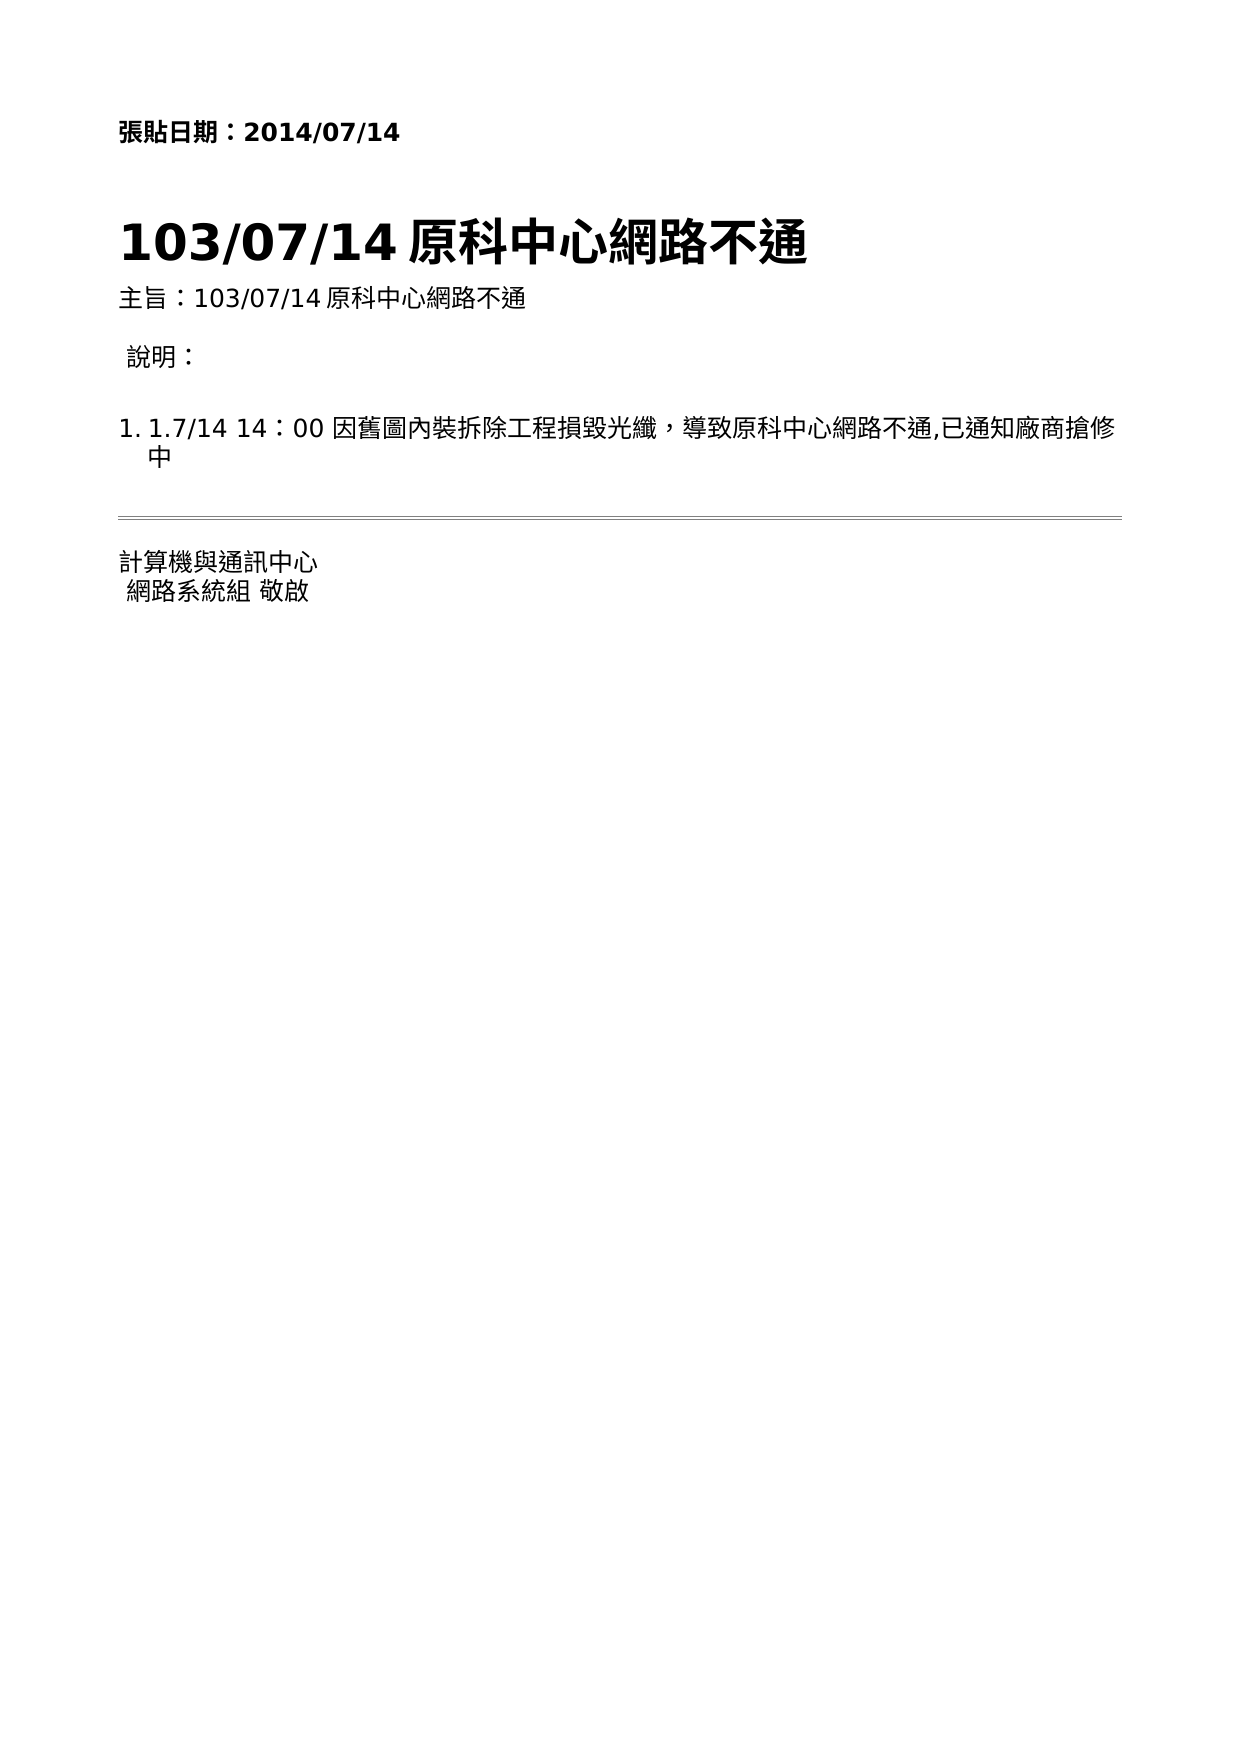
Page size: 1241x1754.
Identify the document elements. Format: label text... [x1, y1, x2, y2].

subtitle 103/07/14原科中心網路不通 [118, 214, 1122, 272]
text 計算機與通訊中心 網路系統組 敬啟 [118, 548, 1122, 607]
list 1.7/14 14：00 因舊圖內裝拆除工程損毀光纖，導致原科中心網路不通,已通知廠商搶修中 [118, 414, 1122, 472]
text 主旨：103/07/14原科中心網路不通 說明： [118, 285, 1122, 372]
text 張貼日期：2014/07/14 [118, 118, 1122, 176]
